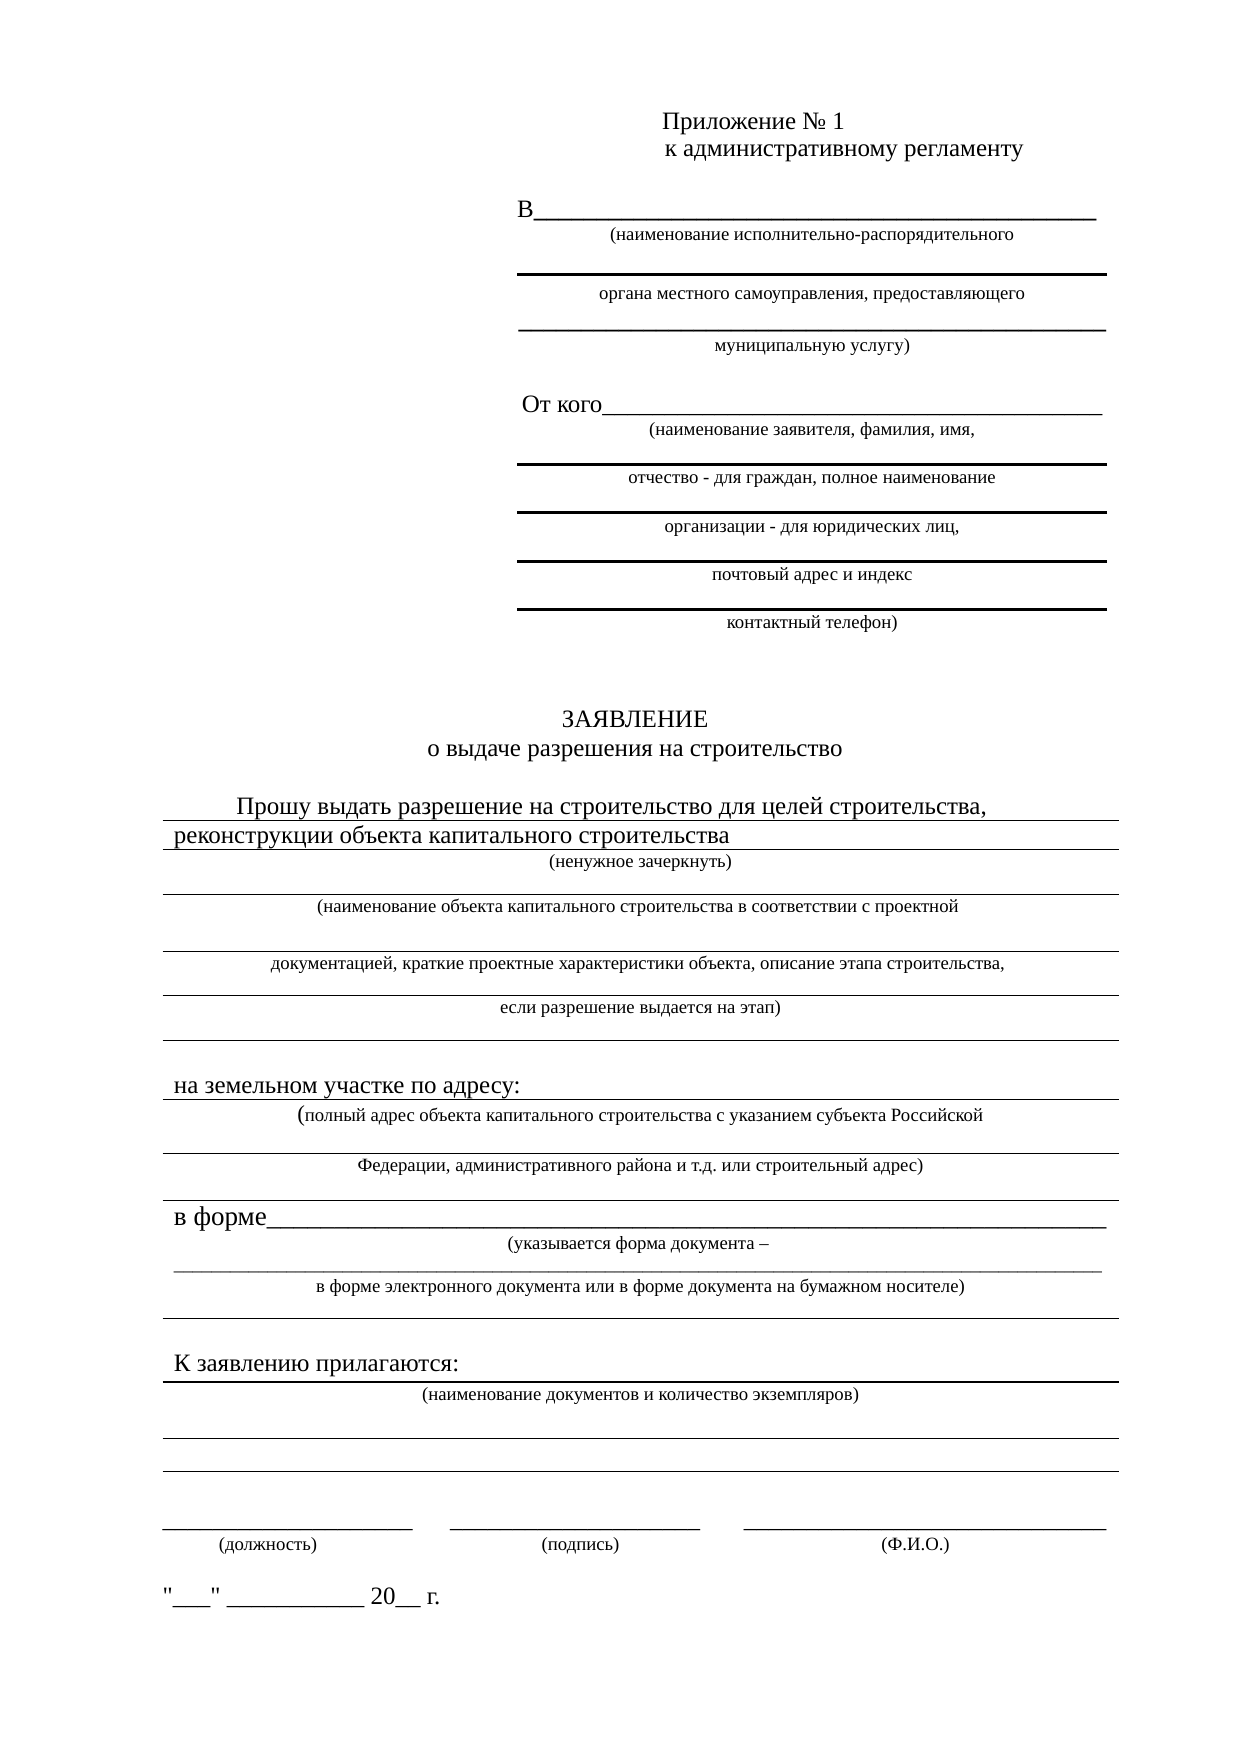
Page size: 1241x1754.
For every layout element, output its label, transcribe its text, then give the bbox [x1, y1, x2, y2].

table_cell на земельном участке по адресу: [163, 1071, 1118, 1099]
table_cell [163, 1472, 1118, 1504]
text От кого________________________________________ [517, 389, 1107, 418]
text "___" ___________ 20__ г. [162, 1581, 1107, 1609]
text муниципальную услугу) [162, 334, 1107, 356]
table_cell документацией, краткие проектные характеристики объекта, описание этапа строительства, [163, 952, 1118, 974]
table_cell [163, 1041, 1118, 1071]
table_cell [163, 974, 1118, 995]
table_cell если разрешение выдается на этап) [163, 996, 1118, 1039]
table_cell [163, 1439, 1118, 1471]
text (наименование исполнительно-распорядительного [517, 223, 1107, 245]
text В_____________________________________________ [517, 194, 1107, 223]
text (должность) (подпись) (Ф.И.О.) [162, 1533, 1107, 1554]
table_cell (полный адрес объекта капитального строительства с указанием субъекта Российской [163, 1100, 1118, 1127]
table_cell [163, 920, 1118, 951]
table_cell [163, 1404, 1118, 1437]
table_cell [163, 872, 1118, 893]
table_cell (наименование документов и количество экземпляров) [163, 1383, 1118, 1404]
text ЗАЯВЛЕНИЕ [162, 704, 1107, 733]
table_cell реконструкции объекта капитального строительства [163, 821, 1118, 849]
table_cell (ненужное зачеркнуть) [163, 850, 1118, 872]
table_cell [163, 1127, 1118, 1153]
table_cell в форме______________________________________________________________ (указывается форма документа – ___________________________________________________________________________________________________ в форме электронного документа или в форме документа на бумажном носителе) [163, 1201, 1118, 1318]
text организации - для юридических лиц, [517, 514, 1107, 536]
text Приложение № 1 [162, 102, 1107, 136]
text (наименование заявителя, фамилия, имя, [517, 418, 1107, 439]
table_header Прошу выдать разрешение на строительство для целей строительства, [163, 762, 1118, 819]
table_header К заявлению прилагаются: [163, 1348, 1118, 1381]
text почтовый адрес и индекс [517, 563, 1107, 584]
text ____________________ ____________________ _____________________________ [162, 1504, 1107, 1533]
text контактный телефон) [517, 611, 1107, 633]
table_cell (наименование объекта капитального строительства в соответствии с проектной [163, 895, 1118, 920]
text к административному регламенту [664, 136, 1107, 161]
text органа местного самоуправления, предоставляющего _______________________________________________ [517, 276, 1107, 334]
table_cell Федерации, административного района и т.д. или строительный адрес) [163, 1154, 1118, 1199]
text о выдаче разрешения на строительство [162, 733, 1107, 762]
text отчество - для граждан, полное наименование [517, 466, 1107, 488]
